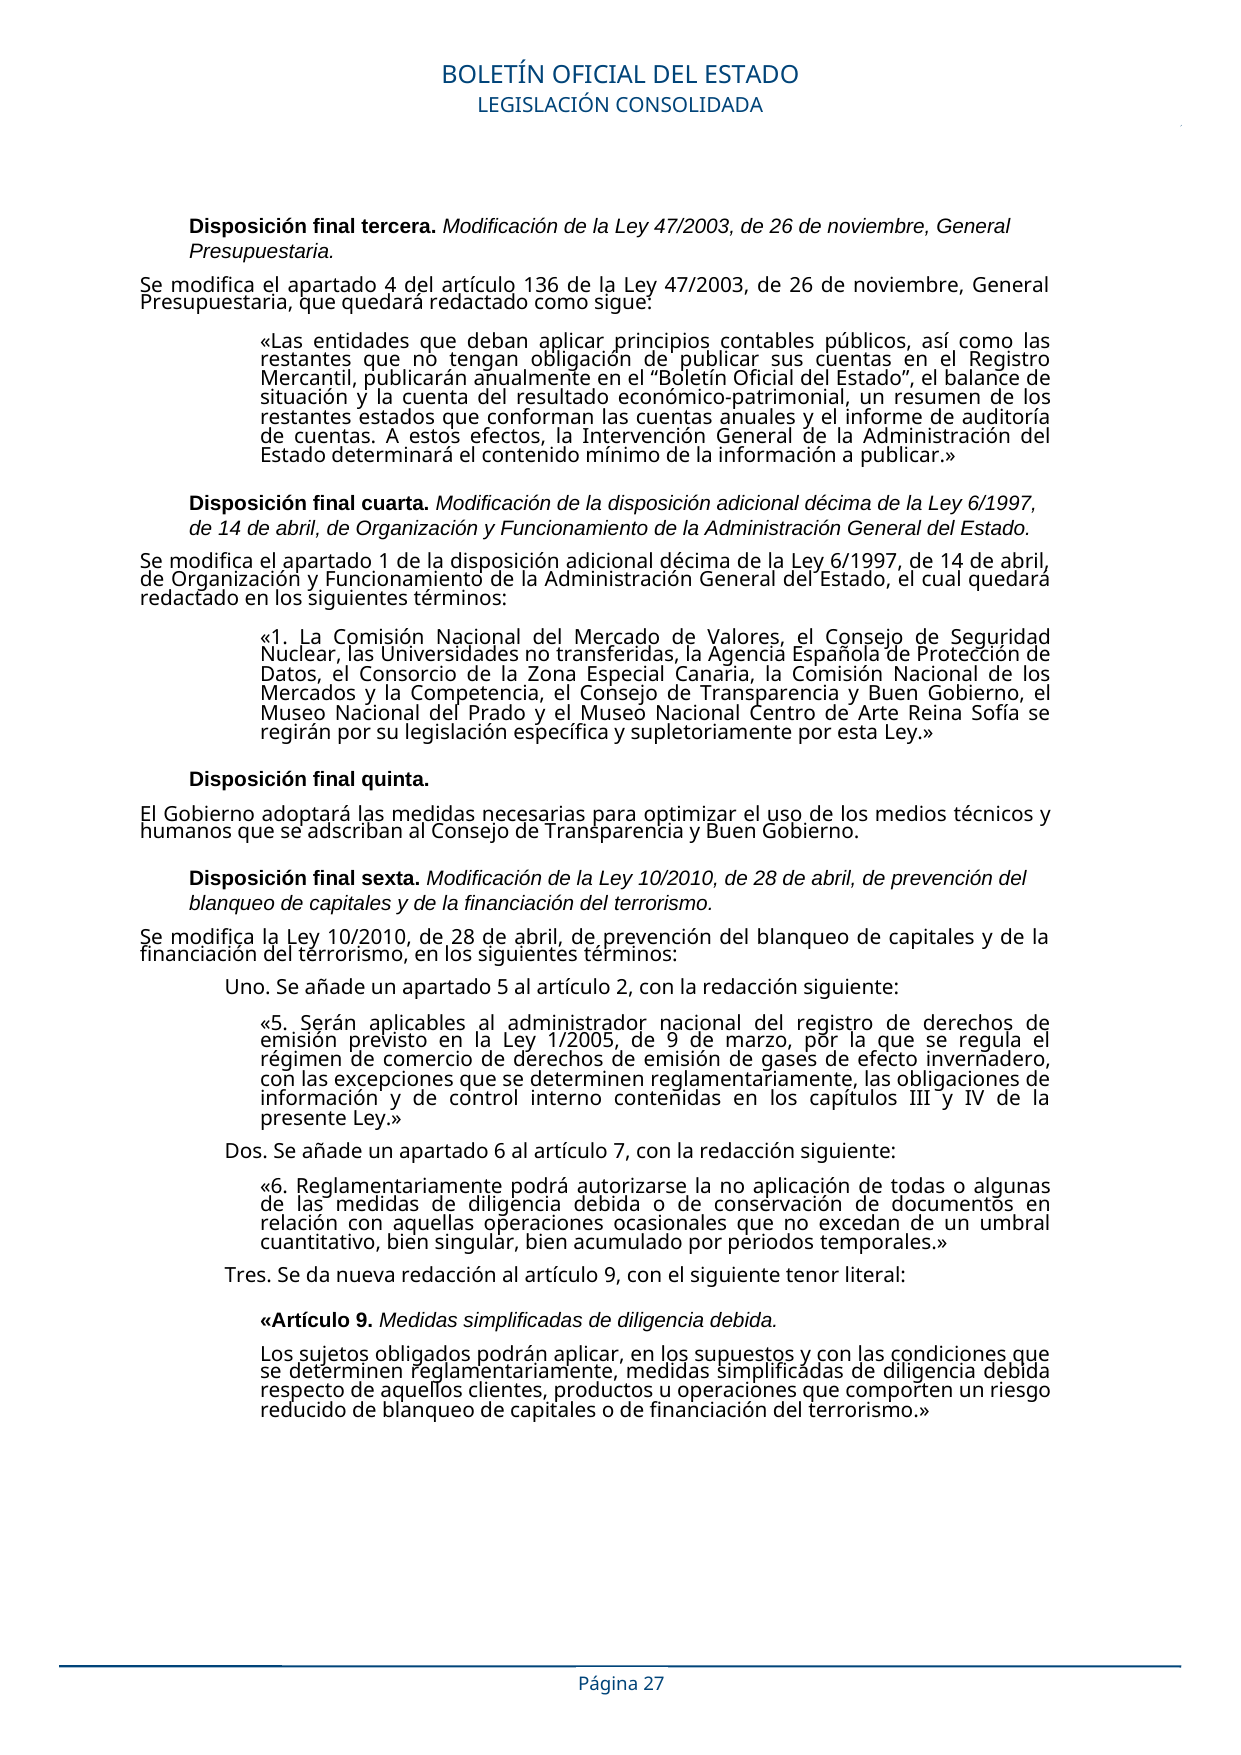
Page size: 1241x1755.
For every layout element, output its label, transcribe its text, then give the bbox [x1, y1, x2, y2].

text Disposición final tercera. Modificación de la Ley 47/2003, de 26 de noviembre, General Presupuestaria. [189, 214, 1017, 263]
text Se modifica el apartado 4 del artículo 136 de la Ley 47/2003, de 26 de noviembre, General Presupuestaria, que quedará redactado como sigue: [139, 277, 1052, 316]
text Los sujetos obligados podrán aplicar, en los supuestos y con las condiciones que se determinen reglamentariamente, medidas simplificadas de diligencia debida respecto de aquellos clientes, productos u operaciones que comporten un riesgo reducido de blanqueo de capitales o de financiación del terrorismo.» [260, 1346, 1052, 1423]
text Uno. Se añade un apartado 5 al artículo 2, con la redacción siguiente: [224, 972, 1184, 1001]
text Disposición final cuarta. Modificación de la disposición adicional décima de la Ley 6/1997, de 14 de abril, de Organización y Funcionamiento de la Administración General del Estado. [189, 491, 1059, 539]
text «Las entidades que deban aplicar principios contables públicos, así como las restantes que no tengan obligación de publicar sus cuentas en el Registro Mercantil, publicarán anualmente en el “Boletín Oficial del Estado”, el balance de situación y la cuenta del resultado económico-patrimonial, un resumen de los restantes estados que conforman las cuentas anuales y el informe de auditoría de cuentas. A estos efectos, la Intervención General de la Administración del Estado determinará el contenido mínimo de la información a publicar.» [260, 333, 1052, 469]
text Se modifica la Ley 10/2010, de 28 de abril, de prevención del blanqueo de capitales y de la financiación del terrorismo, en los siguientes términos: [139, 929, 1052, 968]
subtitle Disposición final quinta. [189, 767, 1184, 791]
text Se modifica el apartado 1 de la disposición adicional décima de la Ley 6/1997, de 14 de abril, de Organización y Funcionamiento de la Administración General del Estado, el cual quedará redactado en los siguientes términos: [139, 553, 1052, 612]
text «5. Serán aplicables al administrador nacional del registro de derechos de emisión previsto en la Ley 1/2005, de 9 de marzo, por la que se regula el régimen de comercio de derechos de emisión de gases de efecto invernadero, con las excepciones que se determinen reglamentariamente, las obligaciones de información y de control interno contenidas en los capítulos III y IV de la presente Ley.» [260, 1015, 1052, 1131]
text «Artículo 9. Medidas simplificadas de diligencia debida. [260, 1307, 1184, 1331]
text Tres. Se da nueva redacción al artículo 9, con el siguiente tenor literal: [224, 1261, 1184, 1289]
text «1. La Comisión Nacional del Mercado de Valores, el Consejo de Seguridad Nuclear, las Universidades no transferidas, la Agencia Española de Protección de Datos, el Consorcio de la Zona Especial Canaria, la Comisión Nacional de los Mercados y la Competencia, el Consejo de Transparencia y Buen Gobierno, el Museo Nacional del Prado y el Museo Nacional Centro de Arte Reina Sofía se regirán por su legislación específica y supletoriamente por esta Ley.» [260, 629, 1052, 745]
text Disposición final sexta. Modificación de la Ley 10/2010, de 28 de abril, de prevención del blanqueo de capitales y de la financiación del terrorismo. [189, 866, 1059, 915]
text Dos. Se añade un apartado 6 al artículo 7, con la redacción siguiente: [224, 1136, 1184, 1164]
text El Gobierno adoptará las medidas necesarias para optimizar el uso de los medios técnicos y humanos que se adscriban al Consejo de Transparencia y Buen Gobierno. [139, 806, 1052, 844]
text «6. Reglamentariamente podrá autorizarse la no aplicación de todas o algunas de las medidas de diligencia debida o de conservación de documentos en relación con aquellas operaciones ocasionales que no excedan de un umbral cuantitativo, bien singular, bien acumulado por periodos temporales.» [260, 1178, 1052, 1256]
